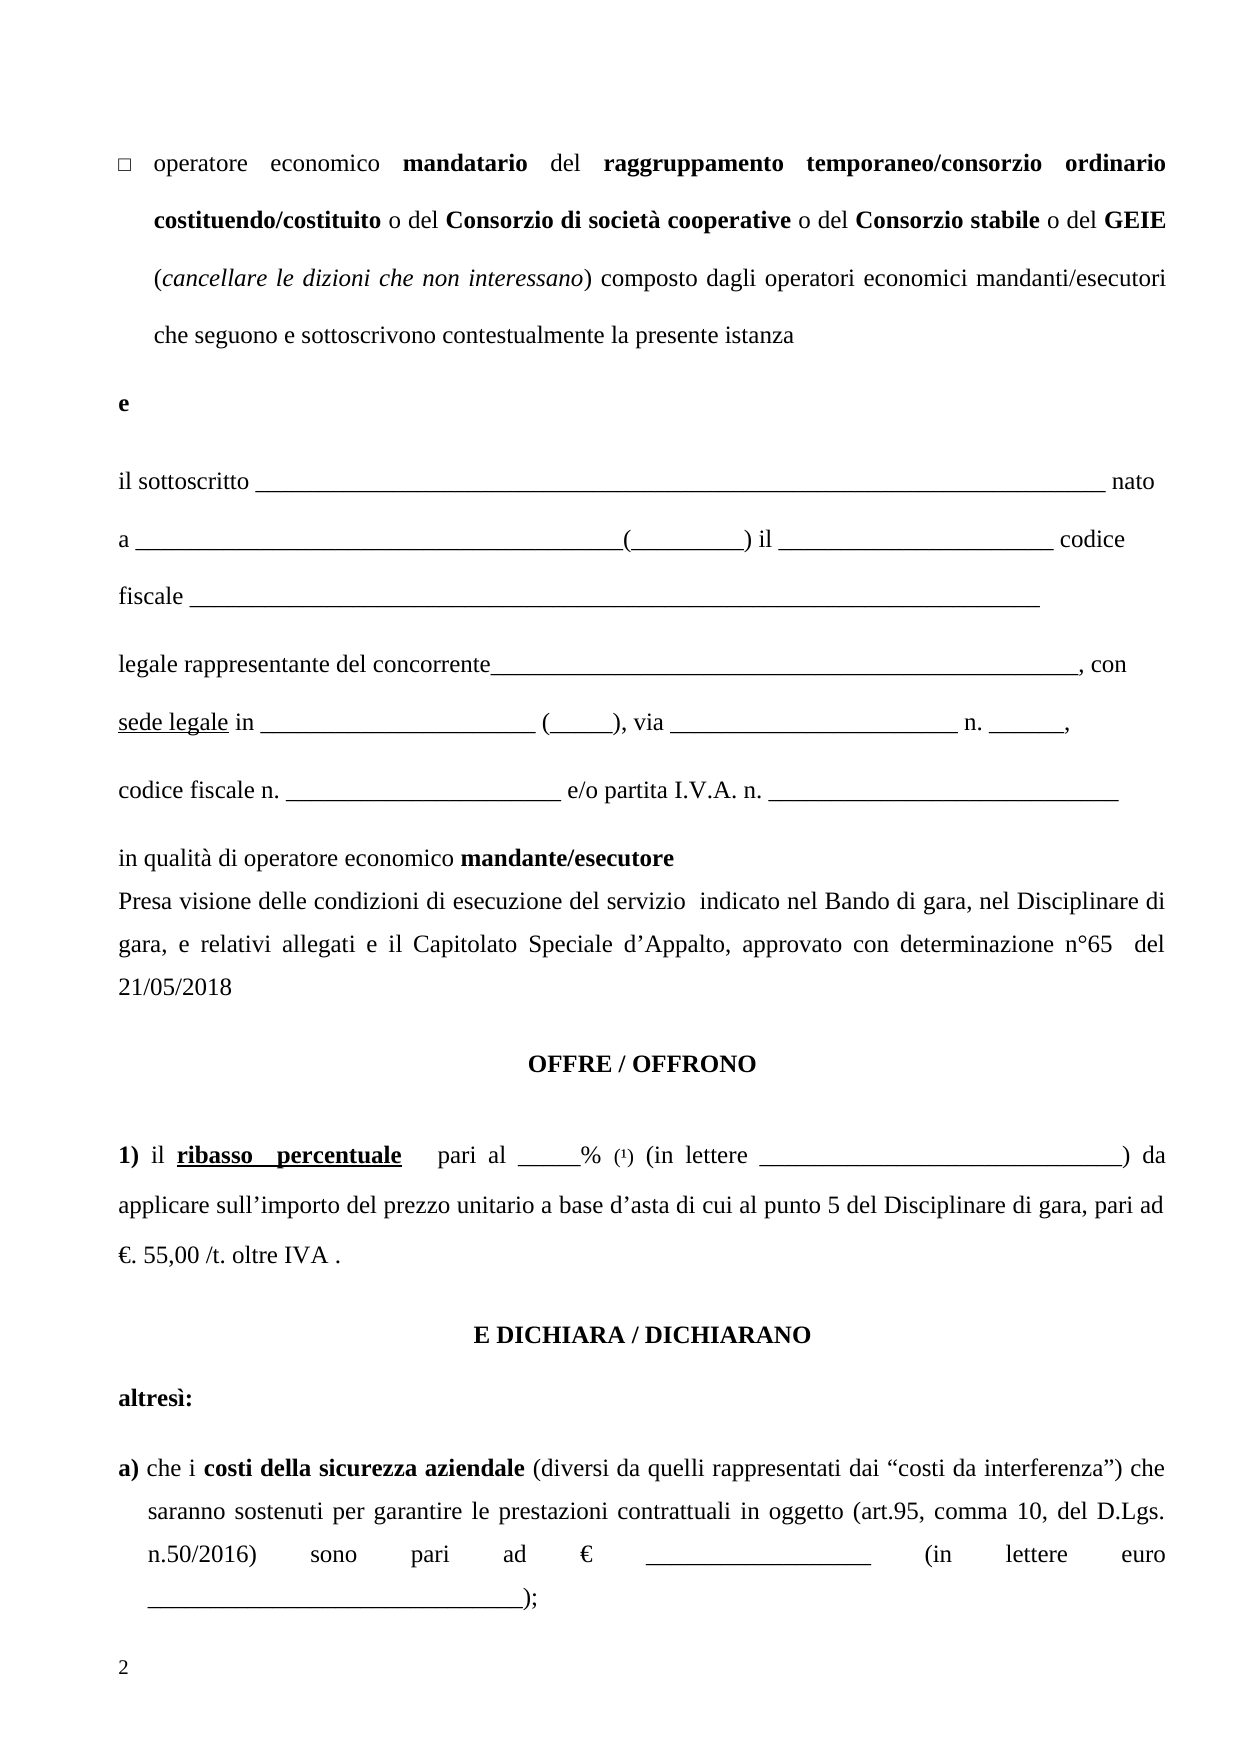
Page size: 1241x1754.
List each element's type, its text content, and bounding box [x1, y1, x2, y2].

text codice fiscale n. ______________________ e/o partita I.V.A. n. ____________________________ [118, 775, 1166, 803]
subtitle OFFRE / OFFRONO [118, 1028, 1166, 1078]
subtitle □⁯ operatore economico mandatario del raggruppamento temporaneo/consorzio ordinario costituendo/costituito o del Consorzio di società cooperative o del Consorzio stabile o del GEIE (cancellare le dizioni che non interessano) composto dagli operatori economici mandanti/esecutori che seguono e sottoscrivono contestualmente la presente istanza [118, 148, 1166, 349]
text 1) il ribasso percentuale pari al _____% (¹) (in lettere _____________________________) da applicare sull’importo del prezzo unitario a base d’asta di cui al punto 5 del Disciplinare di gara, pari ad €. 55,00 /t. oltre IVA . [118, 1124, 1166, 1274]
text a) che i costi della sicurezza aziendale (diversi da quelli rappresentati dai “costi da interferenza”) che saranno sostenuti per garantire le prestazioni contrattuali in oggetto (art.95, comma 10, del D.Lgs. n.50/2016) sono pari ad € __________________ (in lettere euro ______________________________); [118, 1453, 1166, 1611]
text Presa visione delle condizioni di esecuzione del servizio indicato nel Bando di gara, nel Disciplinare di gara, e relativi allegati e il Capitolato Speciale d’Appalto, approvato con determinazione n°65 del 21/05/2018 [118, 886, 1166, 1001]
text legale rappresentante del concorrente_______________________________________________, con sede legale in ______________________ (_____), via _______________________ n. ______, [118, 649, 1166, 736]
text in qualità di operatore economico mandante/esecutore [118, 843, 1166, 871]
text E DICHIARA / DICHIARANO [118, 1303, 1166, 1353]
text altresì: [118, 1383, 1166, 1411]
text il sottoscritto ____________________________________________________________________ nato a _______________________________________(_________) il ______________________ codice fiscale ____________________________________________________________________ [118, 466, 1166, 610]
text e [118, 388, 1166, 417]
